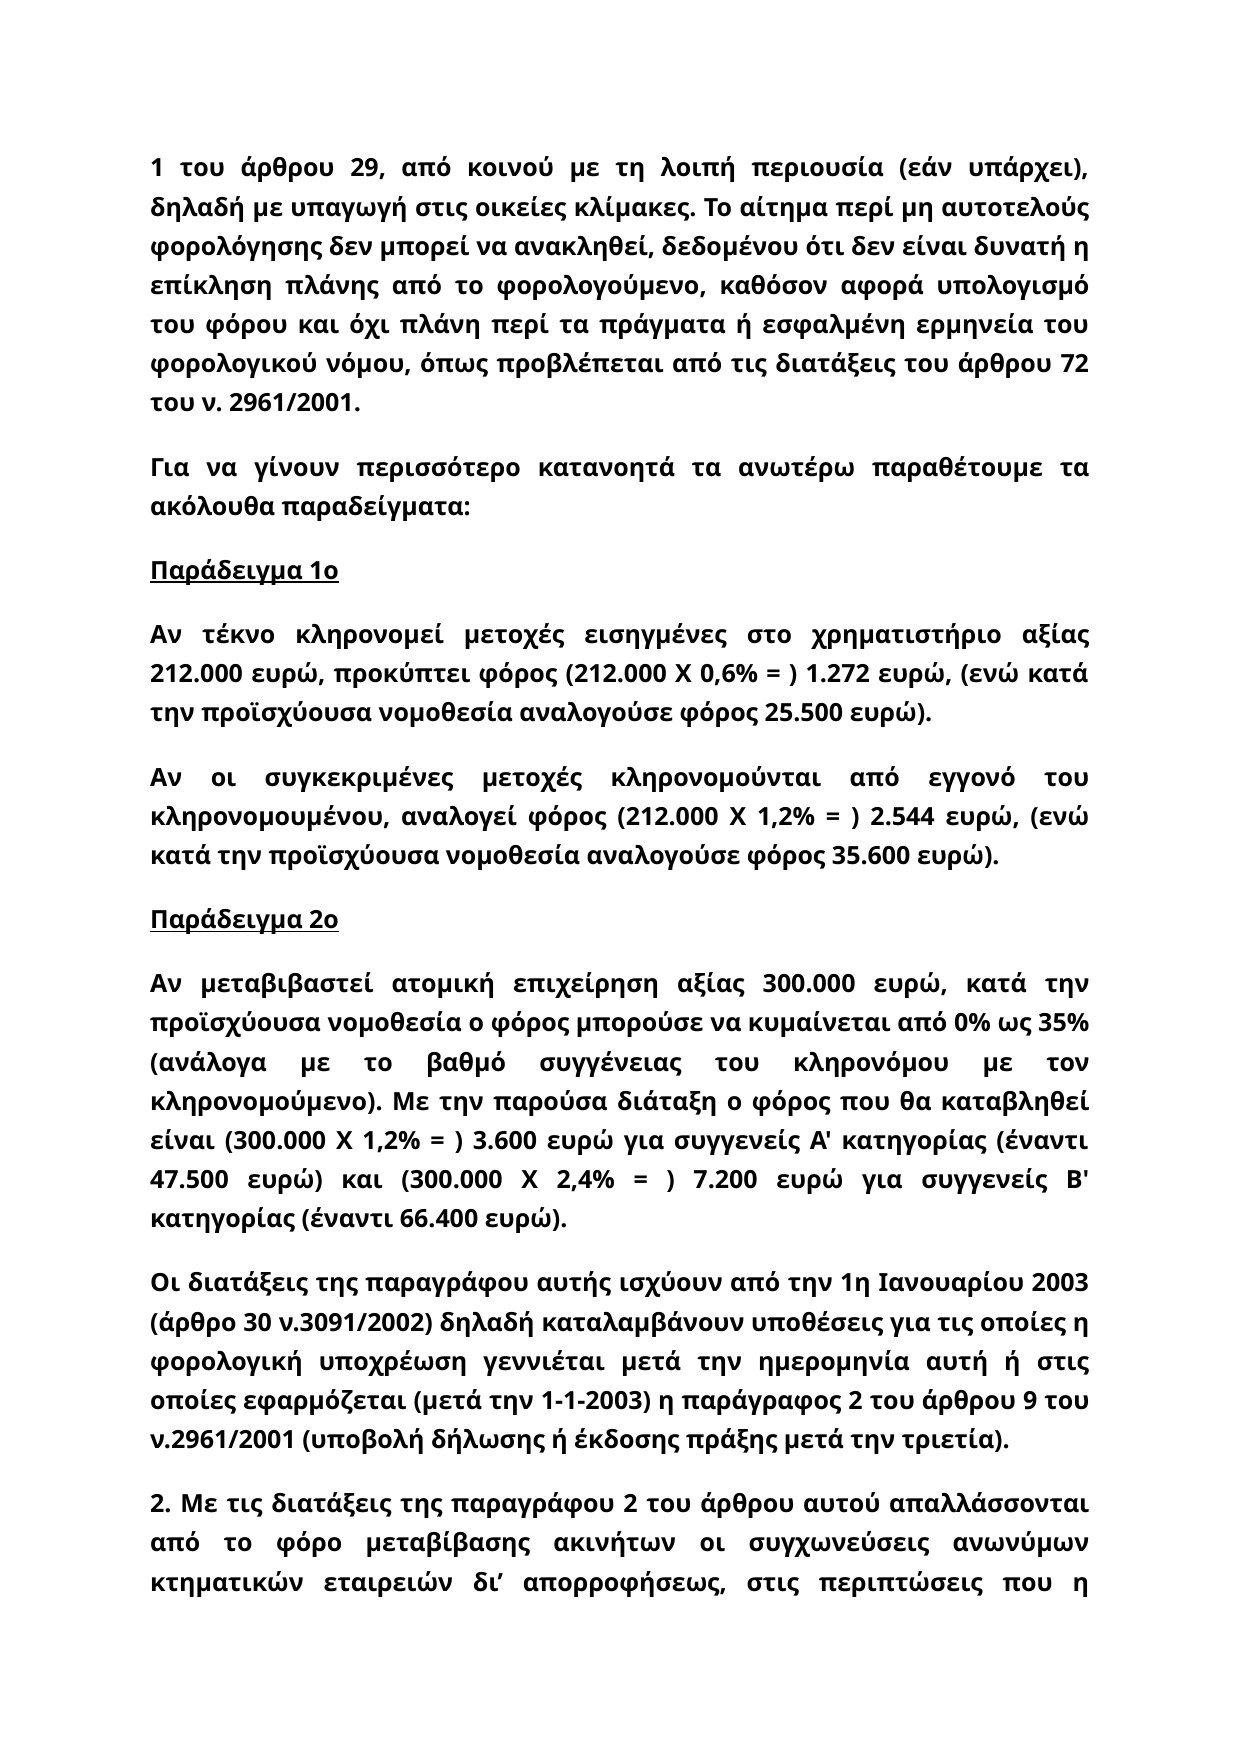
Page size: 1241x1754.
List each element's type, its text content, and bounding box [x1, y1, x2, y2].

text Παράδειγμα 2ο [150, 902, 1090, 936]
text Παράδειγμα 1ο [150, 552, 1090, 587]
text Αν τέκνο κληρονομεί μετοχές εισηγμένες στο χρηματιστήριο αξίας 212.000 ευρώ, προκύπτει φόρος (212.000 Χ 0,6% = ) 1.272 ευρώ, (ενώ κατά την προϊσχύουσα νομοθεσία αναλογούσε φόρος 25.500 ευρώ). [150, 617, 1090, 729]
text Αν μεταβιβαστεί ατομική επιχείρηση αξίας 300.000 ευρώ, κατά την προϊσχύουσα νομοθεσία ο φόρος μπορούσε να κυμαίνεται από 0% ως 35% (ανάλογα με το βαθμό συγγένειας του κληρονόμου με τον κληρονομούμενο). Με την παρούσα διάταξη ο φόρος που θα καταβληθεί είναι (300.000 Χ 1,2% = ) 3.600 ευρώ για συγγενείς Α' κατηγορίας (έναντι 47.500 ευρώ) και (300.000 Χ 2,4% = ) 7.200 ευρώ για συγγενείς Β' κατηγορίας (έναντι 66.400 ευρώ). [150, 966, 1090, 1235]
text Αν οι συγκεκριμένες μετοχές κληρονομούνται από εγγονό του κληρονομουμένου, αναλογεί φόρος (212.000 Χ 1,2% = ) 2.544 ευρώ, (ενώ κατά την προϊσχύουσα νομοθεσία αναλογούσε φόρος 35.600 ευρώ). [150, 759, 1090, 872]
text Για να γίνουν περισσότερο κατανοητά τα ανωτέρω παραθέτουμε τα ακόλουθα παραδείγματα: [150, 449, 1090, 522]
text 2. Με τις διατάξεις της παραγράφου 2 του άρθρου αυτού απαλλάσσονται από το φόρο μεταβίβασης ακινήτων οι συγχωνεύσεις ανωνύμων κτηματικών εταιρειών δι’ απορροφήσεως, στις περιπτώσεις που η [150, 1486, 1090, 1598]
text Οι διατάξεις της παραγράφου αυτής ισχύουν από την 1η Ιανουαρίου 2003 (άρθρο 30 ν.3091/2002) δηλαδή καταλαμβάνουν υποθέσεις για τις οποίες η φορολογική υποχρέωση γεννιέται μετά την ημερομηνία αυτή ή στις οποίες εφαρμόζεται (μετά την 1-1-2003) η παράγραφος 2 του άρθρου 9 του ν.2961/2001 (υποβολή δήλωσης ή έκδοσης πράξης μετά την τριετία). [150, 1265, 1090, 1456]
text 1 του άρθρου 29, από κοινού με τη λοιπή περιουσία (εάν υπάρχει), δηλαδή με υπαγωγή στις οικείες κλίμακες. Το αίτημα περί μη αυτοτελούς φορολόγησης δεν μπορεί να ανακληθεί, δεδομένου ότι δεν είναι δυνατή η επίκληση πλάνης από το φορολογούμενο, καθόσον αφορά υπολογισμό του φόρου και όχι πλάνη περί τα πράγματα ή εσφαλμένη ερμηνεία του φορολογικού νόμου, όπως προβλέπεται από τις διατάξεις του άρθρου 72 του ν. 2961/2001. [150, 150, 1090, 419]
